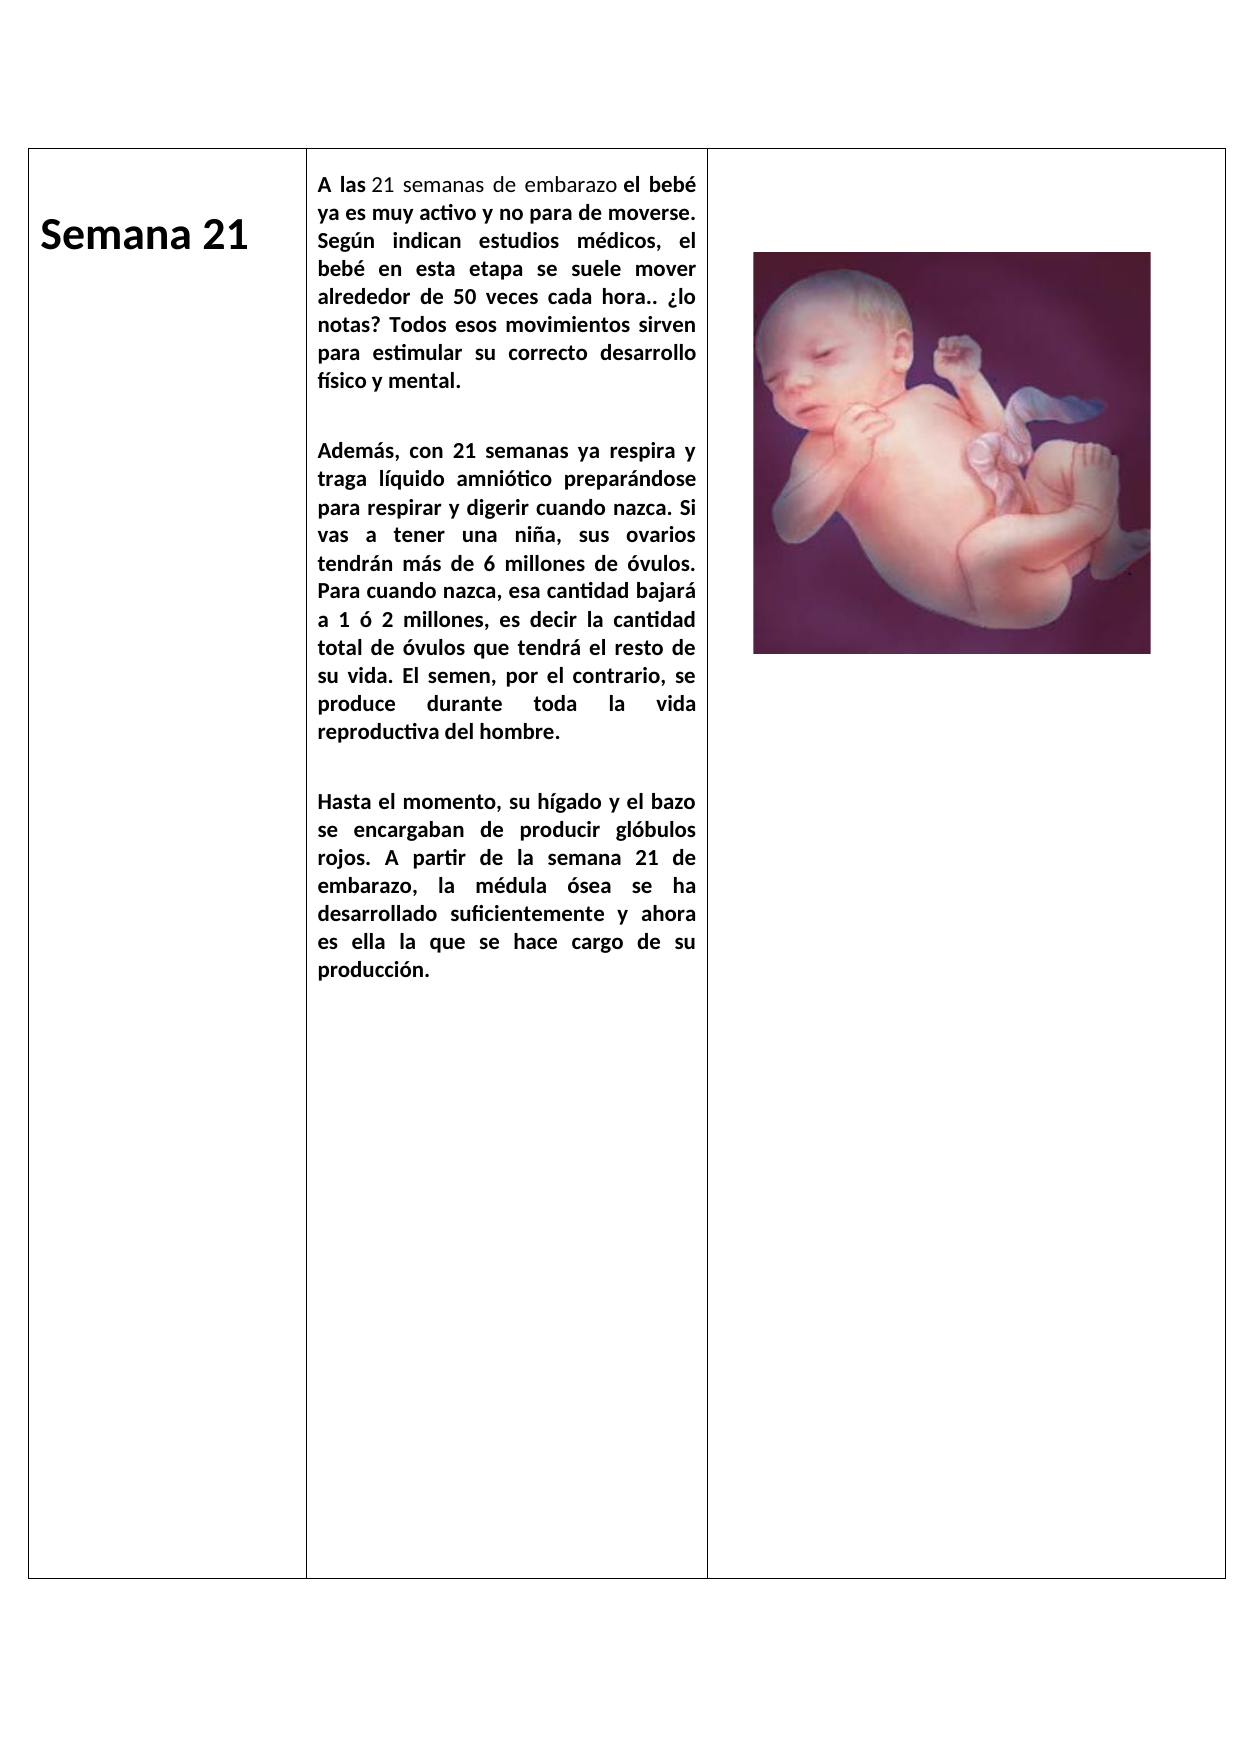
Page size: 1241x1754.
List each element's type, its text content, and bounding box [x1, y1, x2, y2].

table_cell A las 21 semanas de embarazo el bebé ya es muy activo y no para de moverse. Según indican estudios médicos, el bebé en esta etapa se suele mover alrededor de 50 veces cada hora.. ¿lo notas? Todos esos movimientos sirven para estimular su correcto desarrollo físico y mental. Además, con 21 semanas ya respira y traga líquido amniótico preparándose para respirar y digerir cuando nazca. Si vas a tener una niña, sus ovarios tendrán más de 6 millones de óvulos. Para cuando nazca, esa cantidad bajará a 1 ó 2 millones, es decir la cantidad total de óvulos que tendrá el resto de su vida. El semen, por el contrario, se produce durante toda la vida reproductiva del hombre. Hasta el momento, su hígado y el bazo se encargaban de producir glóbulos rojos. A partir de la semana 21 de embarazo, la médula ósea se ha desarrollado suficientemente y ahora es ella la que se hace cargo de su producción. [307, 149, 707, 1578]
table_cell [708, 149, 1225, 1578]
table_cell Semana 21 [29, 149, 306, 1578]
